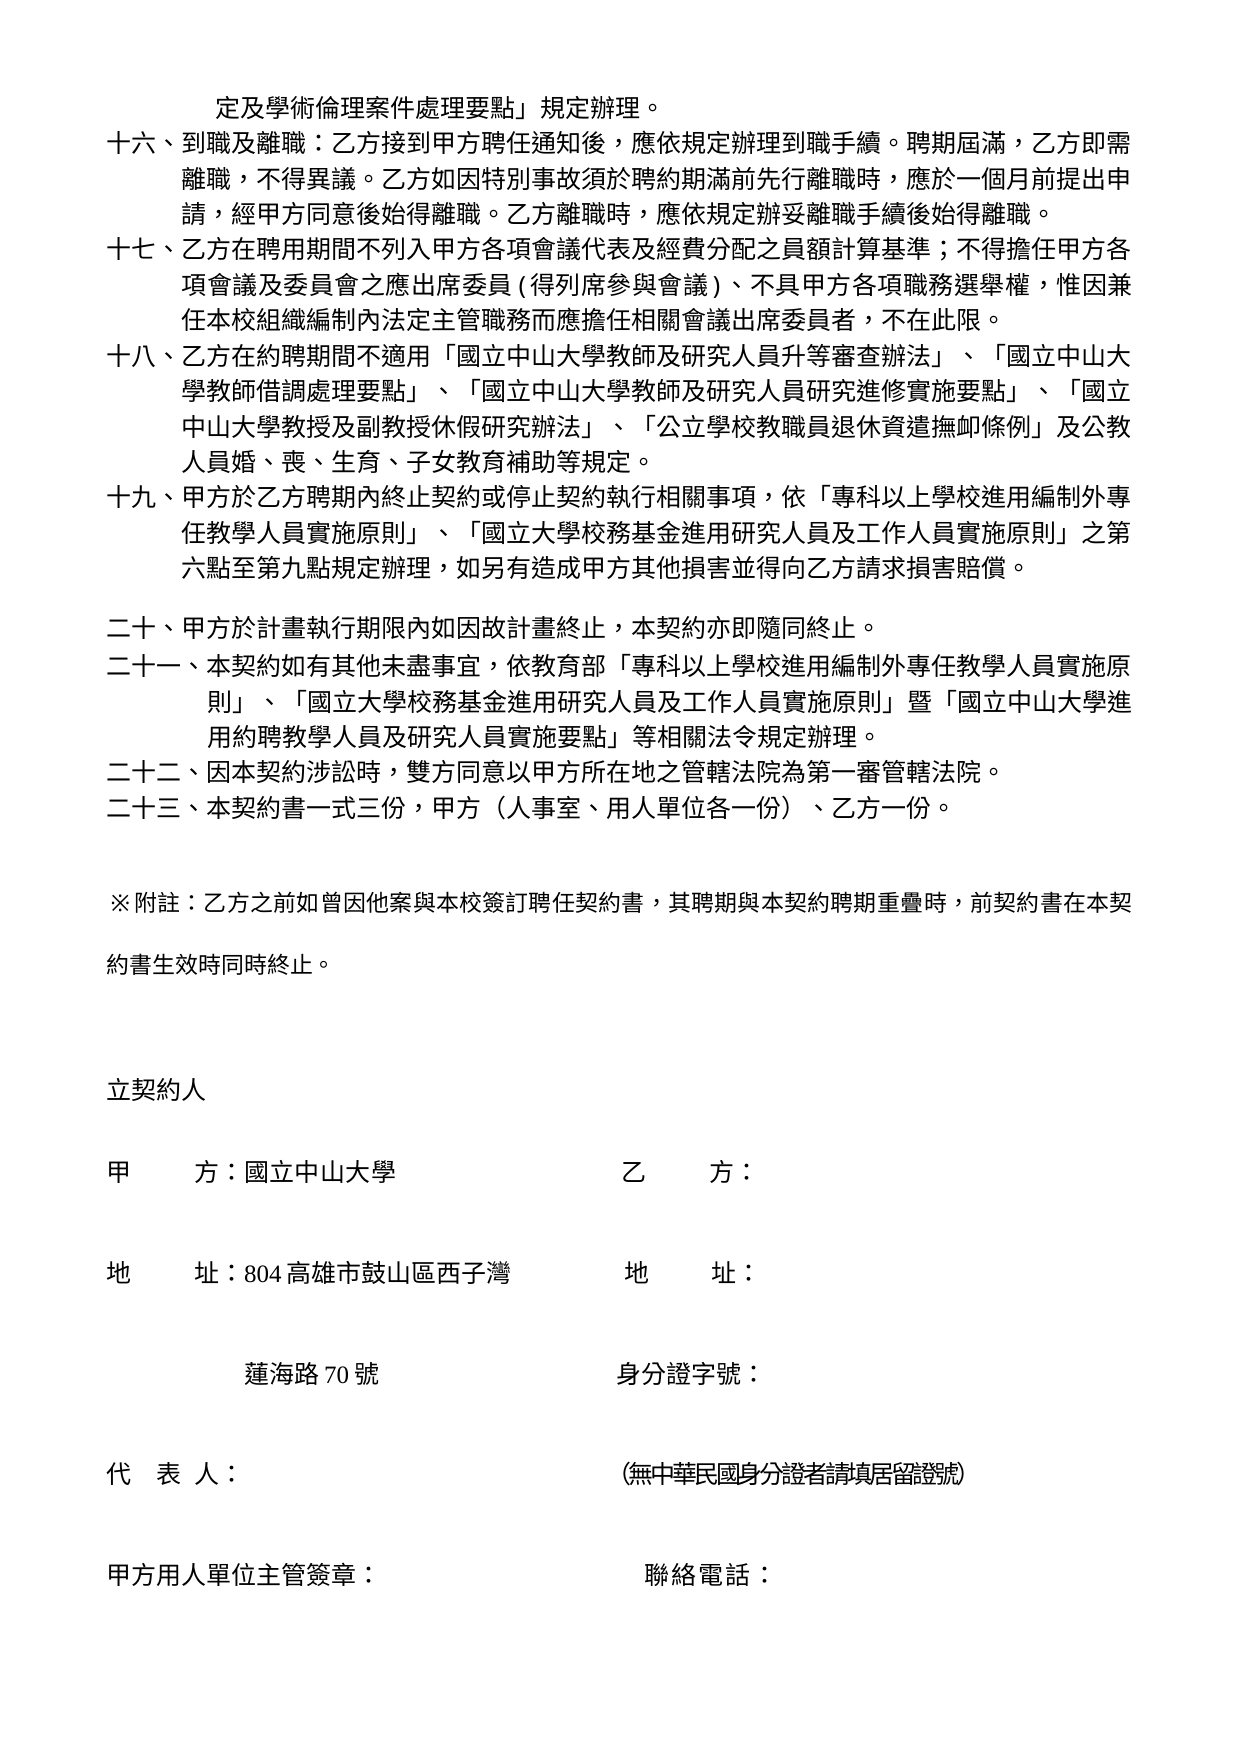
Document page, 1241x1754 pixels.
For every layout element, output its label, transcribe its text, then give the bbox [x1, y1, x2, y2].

text 十八、乙方在約聘期間不適用「國立中山大學教師及研究人員升等審查辦法」、「國立中山大學教師借調處理要點」、「國立中山大學教師及研究人員研究進修實施要點」、「國立中山大學教授及副教授休假研究辦法」、「公立學校教職員退休資遣撫卹條例」及公教人員婚、喪、生育、子女教育補助等規定。 [106, 337, 1134, 478]
text ※附註：乙方之前如曾因他案與本校簽訂聘任契約書，其聘期與本契約聘期重疊時，前契約書在本契約書生效時同時終止。 [106, 860, 1134, 985]
text 蓮海路70號 身分證字號： [106, 1331, 1134, 1393]
text 立契約人 [106, 1047, 1134, 1110]
text 十六、到職及離職：乙方接到甲方聘任通知後，應依規定辦理到職手續。聘期屆滿，乙方即需離職，不得異議。乙方如因特別事故須於聘約期滿前先行離職時，應於一個月前提出申請，經甲方同意後始得離職。乙方離職時，應依規定辦妥離職手續後始得離職。 [106, 124, 1134, 231]
text 定及學術倫理案件處理要點」規定辦理。 [165, 89, 1134, 124]
text 甲方用人單位主管簽章： 聯絡電話： [106, 1532, 1134, 1595]
text 地 址：804高雄市鼓山區西子灣 地 址： [106, 1230, 1134, 1292]
text 二十、甲方於計畫執行期限內如因故計畫終止，本契約亦即隨同終止。 [106, 585, 1134, 647]
text 十七、乙方在聘用期間不列入甲方各項會議代表及經費分配之員額計算基準；不得擔任甲方各項會議及委員會之應出席委員(得列席參與會議)、不具甲方各項職務選舉權，惟因兼任本校組織編制內法定主管職務而應擔任相關會議出席委員者，不在此限。 [106, 231, 1134, 337]
text 代 表 人： （無中華民國身分證者請填居留證號） [106, 1431, 1134, 1494]
text 二十二、因本契約涉訟時，雙方同意以甲方所在地之管轄法院為第一審管轄法院。 [106, 753, 1134, 789]
text 甲 方：國立中山大學 乙 方： [106, 1129, 1134, 1191]
text 二十一、本契約如有其他未盡事宜，依教育部「專科以上學校進用編制外專任教學人員實施原則」、「國立大學校務基金進用研究人員及工作人員實施原則」暨「國立中山大學進用約聘教學人員及研究人員實施要點」等相關法令規定辦理。 [106, 647, 1134, 753]
text 二十三、本契約書一式三份，甲方（人事室、用人單位各一份）、乙方一份。 [106, 789, 1134, 824]
text 十九、甲方於乙方聘期內終止契約或停止契約執行相關事項，依「專科以上學校進用編制外專任教學人員實施原則」、「國立大學校務基金進用研究人員及工作人員實施原則」之第六點至第九點規定辦理，如另有造成甲方其他損害並得向乙方請求損害賠償。 [106, 478, 1134, 585]
